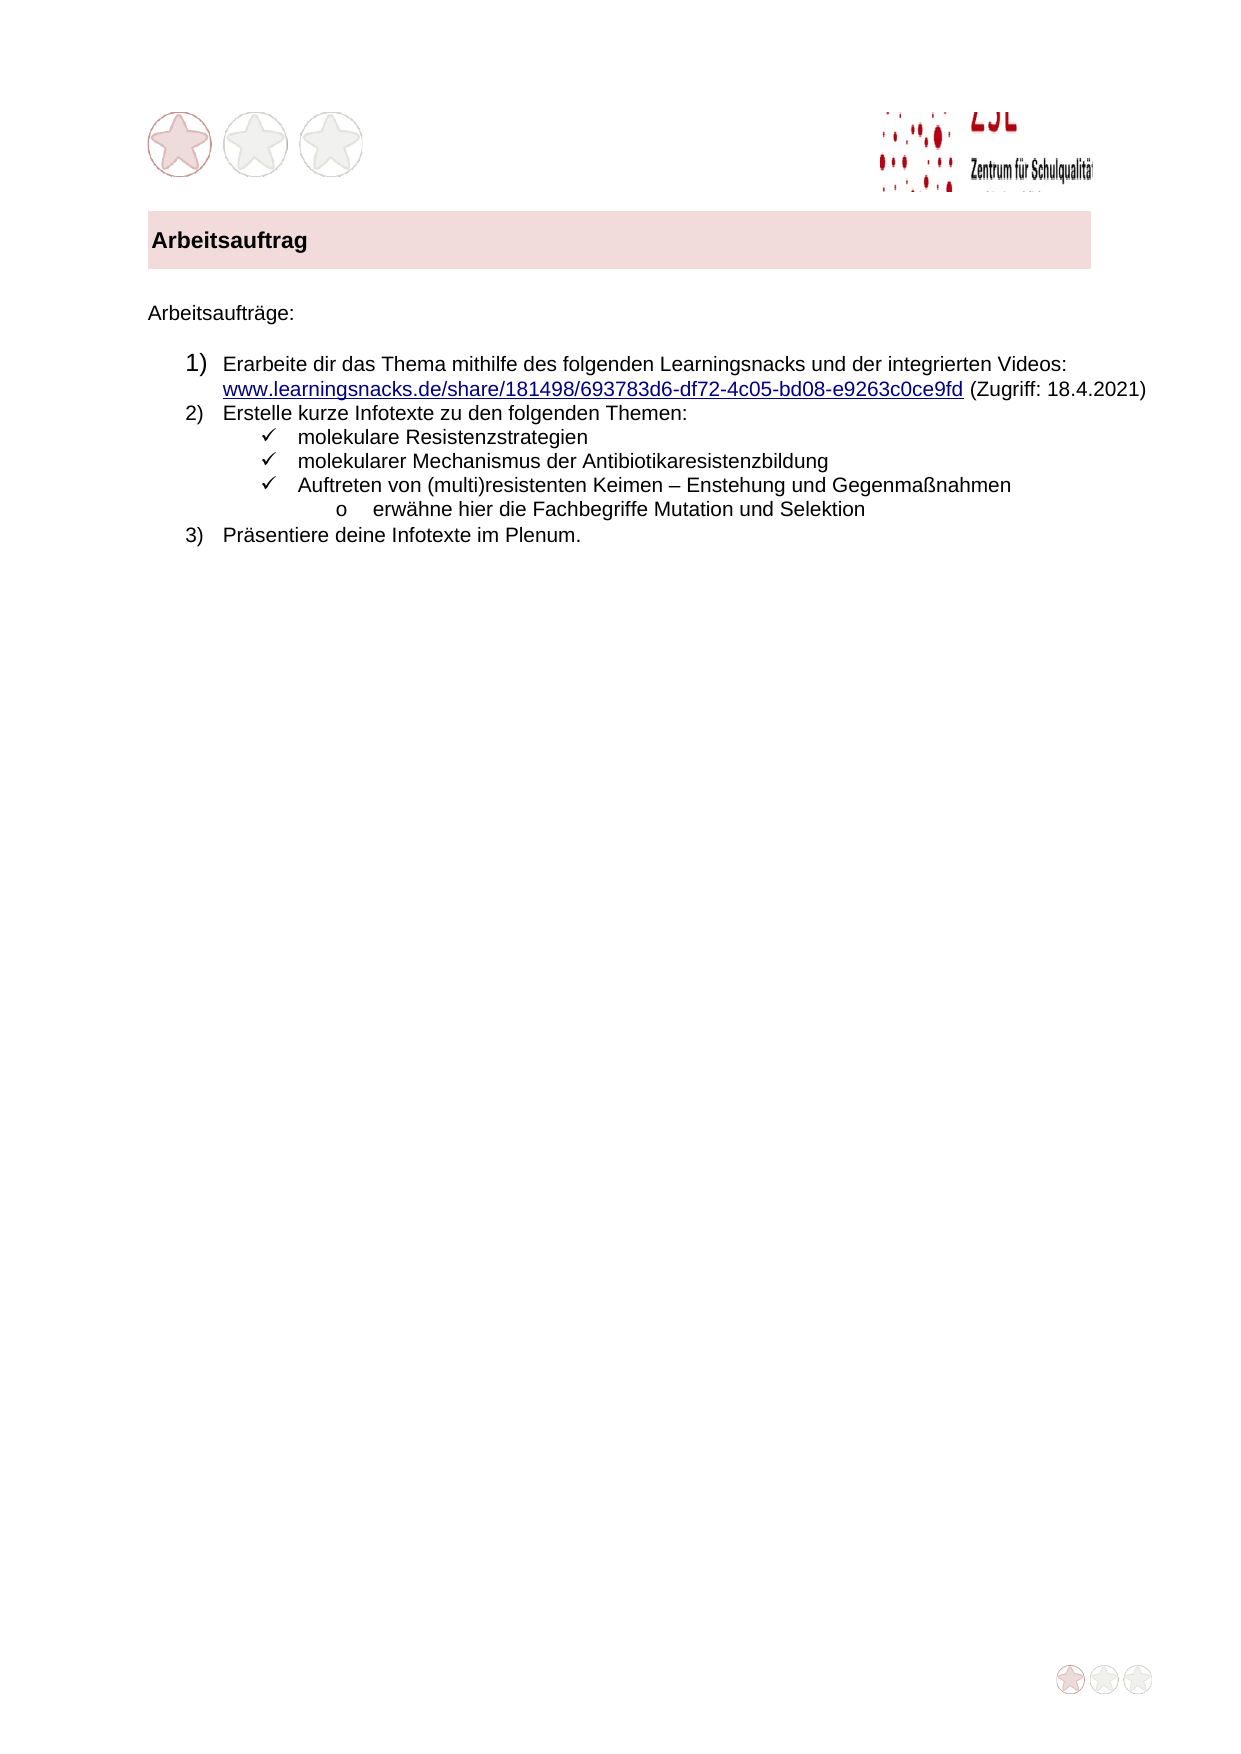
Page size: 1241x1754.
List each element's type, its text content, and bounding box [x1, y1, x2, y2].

list Präsentiere deine Infotexte im Plenum. [185, 523, 1152, 547]
list Erstelle kurze Infotexte zu den folgenden Themen: [185, 401, 1152, 425]
table_cell [148, 269, 1091, 300]
table_header Arbeitsauftrag [148, 211, 1091, 269]
list erwähne hier die Fachbegriffe Mutation und Selektion [335, 497, 1152, 523]
list molekularer Mechanismus der Antibiotikaresistenzbildung [260, 449, 1152, 473]
list Auftreten von (multi)resistenten Keimen – Enstehung und Gegenmaßnahmen [260, 473, 1152, 497]
text Arbeitsaufträge: [148, 300, 1152, 324]
list molekulare Resistenzstrategien [260, 425, 1152, 449]
list Erarbeite dir das Thema mithilfe des folgenden Learningsnacks und der integrierten Videos: www.learningsnacks.de/share/181498/693783d6-df72-4c05-bd08-e9263c0ce9fd (Zugriff: 18.4.2021) [185, 348, 1152, 401]
